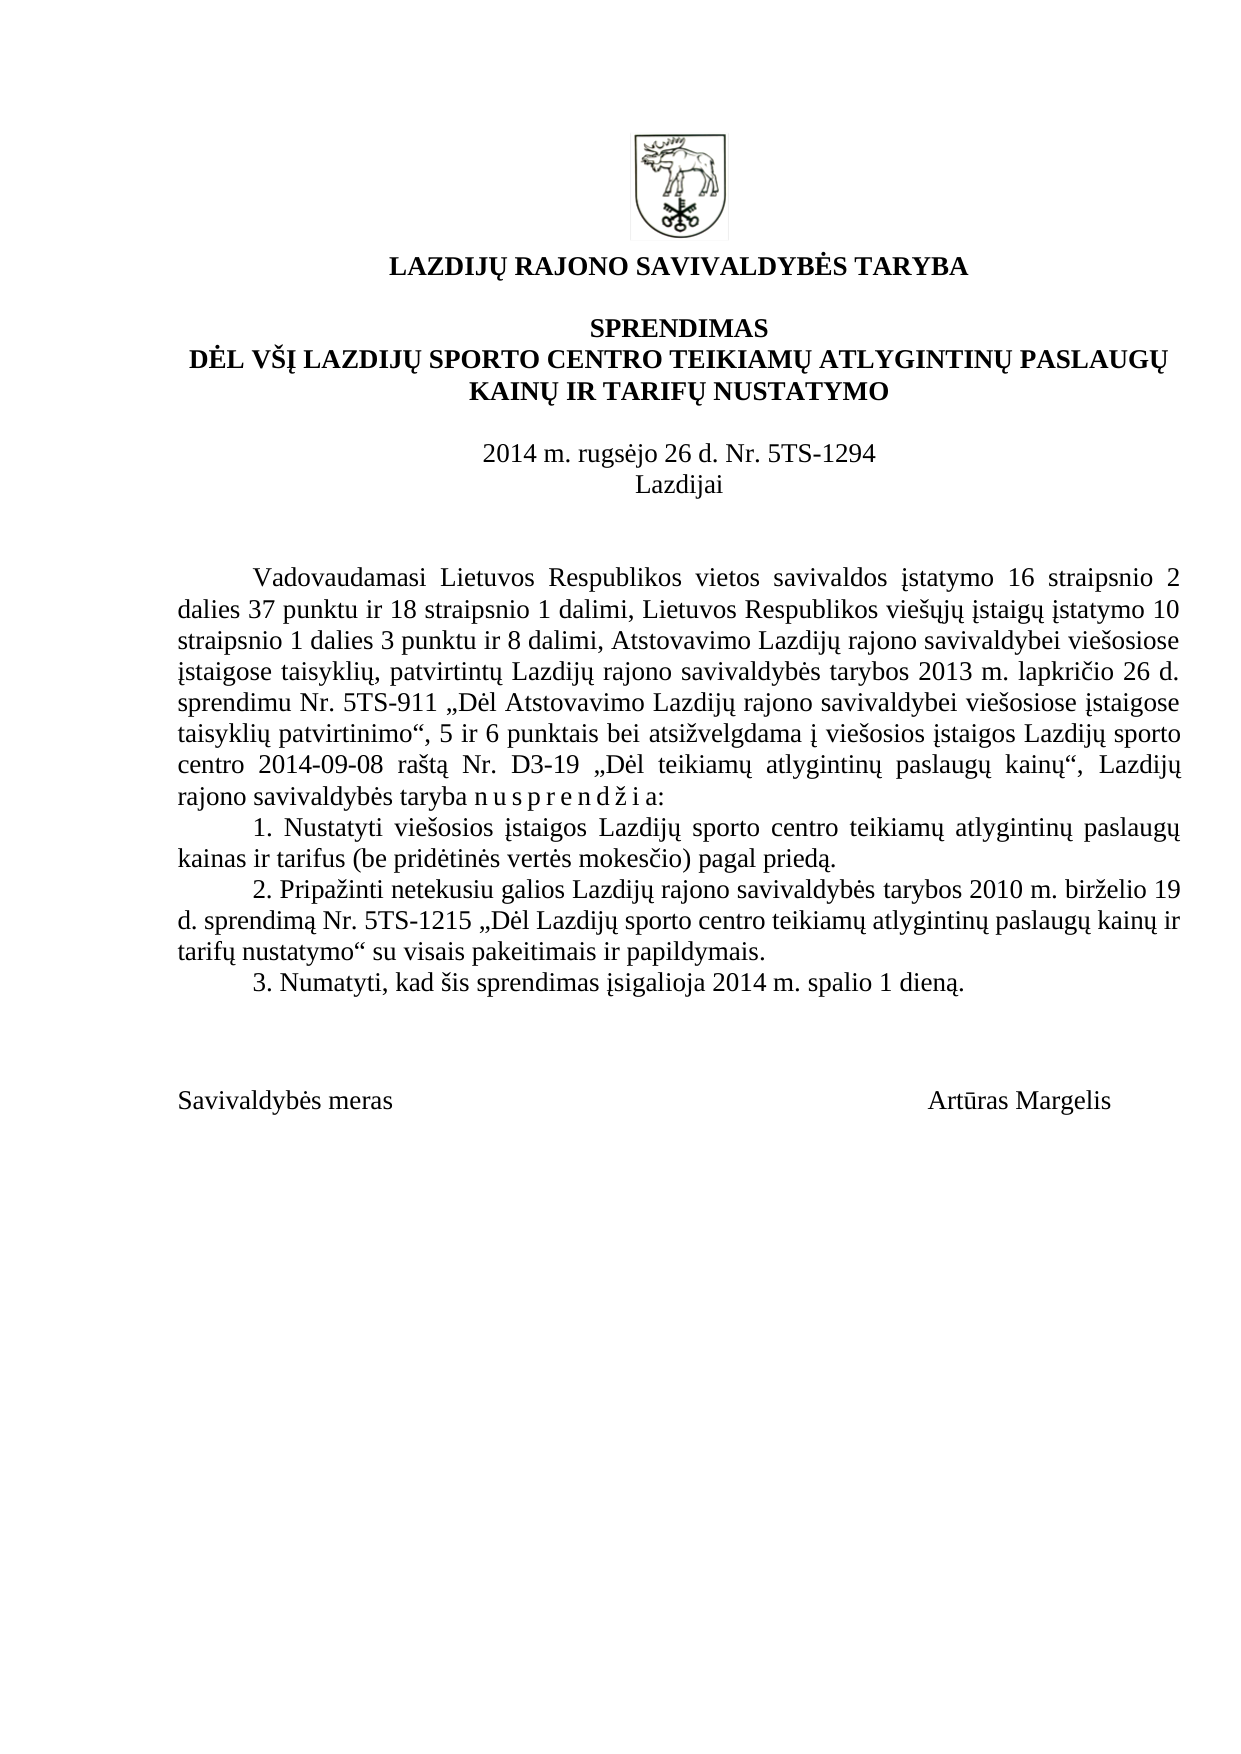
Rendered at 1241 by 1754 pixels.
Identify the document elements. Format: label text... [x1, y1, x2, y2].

text Vadovaudamasi Lietuvos Respublikos vietos savivaldos įstatymo 16 straipsnio 2 dalies 37 punktu ir 18 straipsnio 1 dalimi, Lietuvos Respublikos viešųjų įstaigų įstatymo 10 straipsnio 1 dalies 3 punktu ir 8 dalimi, Atstovavimo Lazdijų rajono savivaldybei viešosiose įstaigose taisyklių, patvirtintų Lazdijų rajono savivaldybės tarybos 2013 m. lapkričio 26 d. sprendimu Nr. 5TS-911 „Dėl Atstovavimo Lazdijų rajono savivaldybei viešosiose įstaigose taisyklių patvirtinimo“, 5 ir 6 punktais bei atsižvelgdama į viešosios įstaigos Lazdijų sporto centro 2014-09-08 raštą Nr. D3-19 „Dėl teikiamų atlygintinų paslaugų kainų“, Lazdijų rajono savivaldybės taryba nusprendžia: [177, 562, 1181, 811]
text SPRENDIMAS [177, 312, 1181, 343]
text 3. Numatyti, kad šis sprendimas įsigalioja 2014 m. spalio 1 dieną. [177, 966, 1181, 998]
text DĖL VŠĮ LAZDIJŲ SPORTO CENTRO TEIKIAMŲ ATLYGINTINŲ PASLAUGŲ KAINŲ IR TARIFŲ NUSTATYMO [177, 343, 1181, 406]
text 2. Pripažinti netekusiu galios Lazdijų rajono savivaldybės tarybos 2010 m. birželio 19 d. sprendimą Nr. 5TS-1215 „Dėl Lazdijų sporto centro teikiamų atlygintinų paslaugų kainų ir tarifų nustatymo“ su visais pakeitimais ir papildymais. [177, 873, 1181, 966]
text Lazdijai [177, 468, 1181, 499]
text 2014 m. rugsėjo 26 d. Nr. 5TS-1294 [177, 437, 1181, 468]
text 1. Nustatyti viešosios įstaigos Lazdijų sporto centro teikiamų atlygintinų paslaugų kainas ir tarifus (be pridėtinės vertės mokesčio) pagal priedą. [177, 811, 1181, 873]
text Savivaldybės meras Artūras Margelis [177, 1084, 1181, 1115]
text LAZDIJŲ RAJONO SAVIVALDYBĖS TARYBA [177, 250, 1181, 281]
